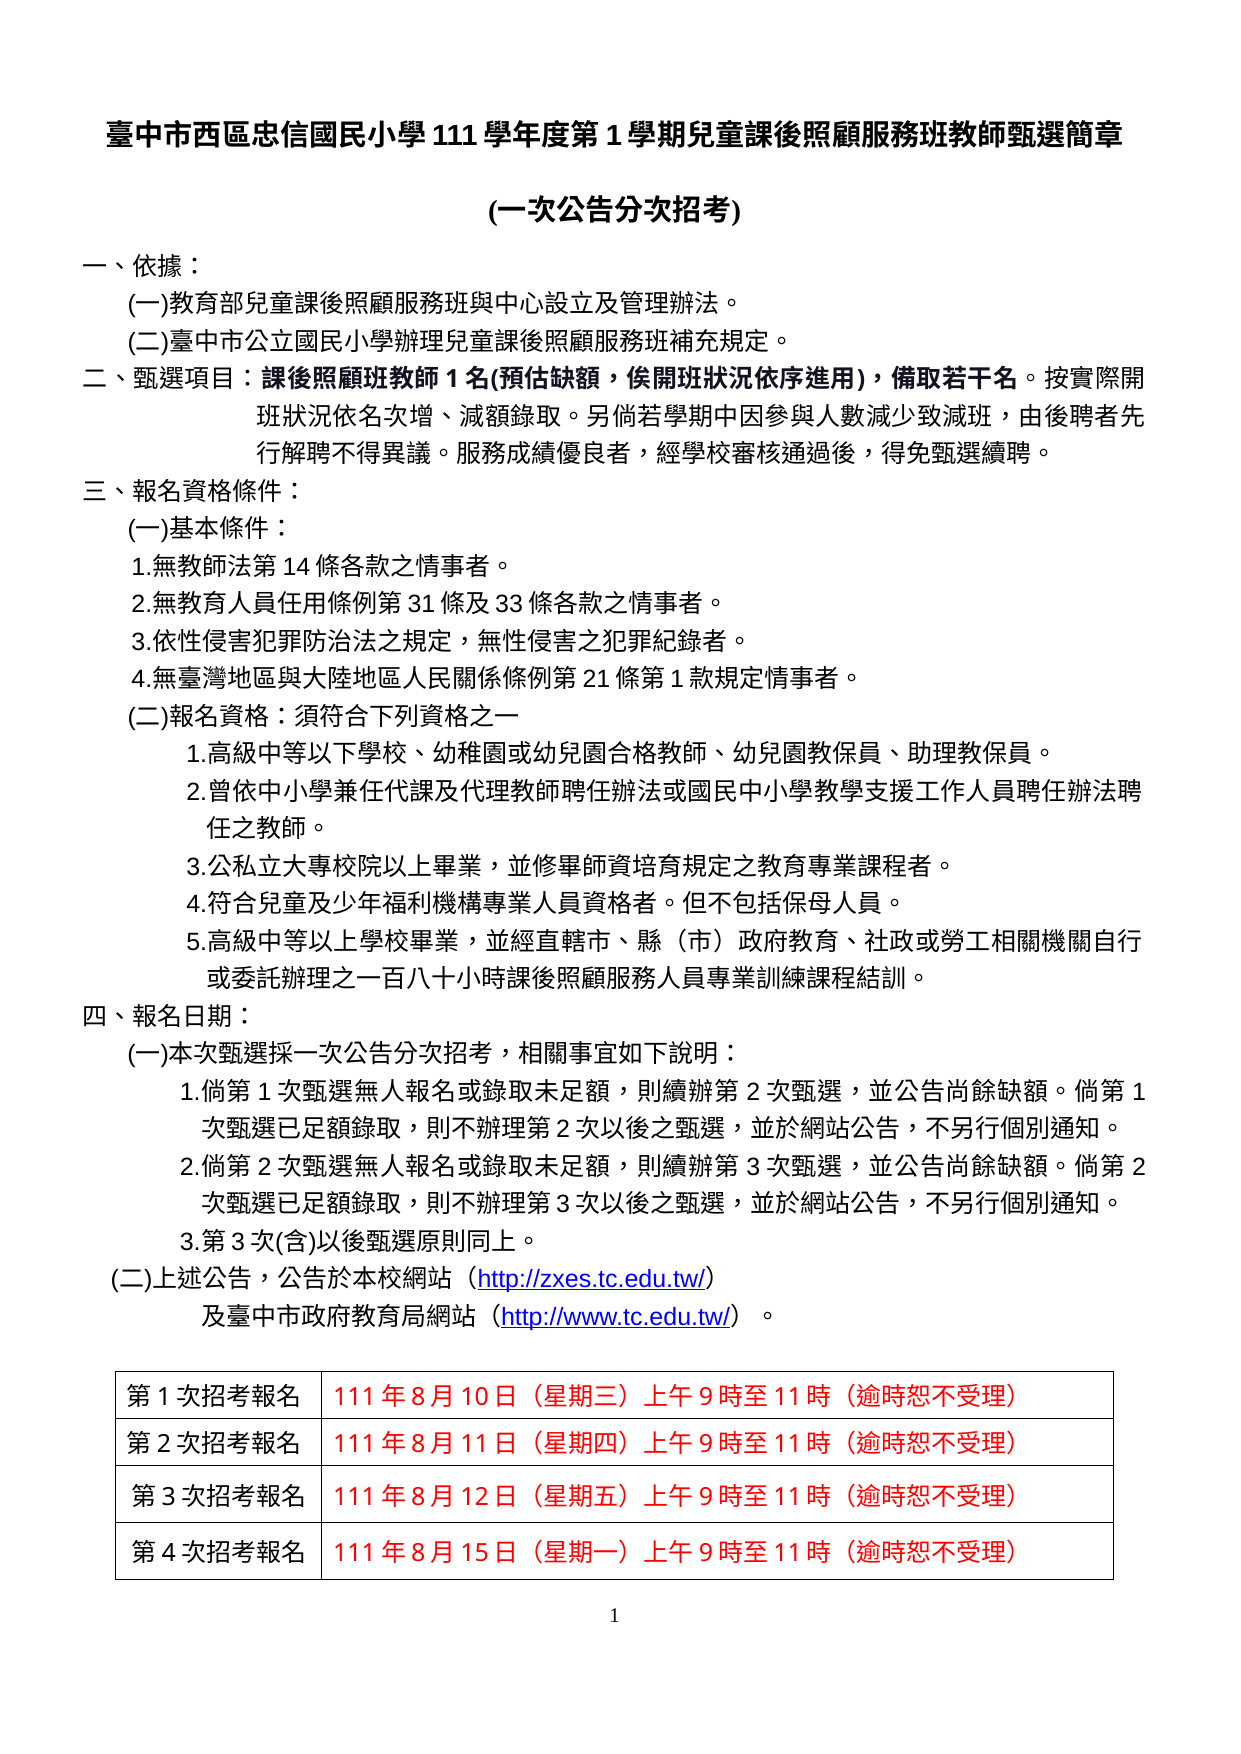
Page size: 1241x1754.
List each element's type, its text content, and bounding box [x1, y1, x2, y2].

text 二、甄選項目：課後照顧班教師1名(預估缺額，俟開班狀況依序進用)，備取若干名。按實際開班狀況依名次增、減額錄取。另倘若學期中因參與人數減少致減班，由後聘者先行解聘不得異議。服務成績優良者，經學校審核通過後，得免甄選續聘。 [83, 358, 1146, 471]
text 1.無教師法第14條各款之情事者。 [83, 546, 1146, 583]
text (一)本次甄選採一次公告分次招考，相關事宜如下說明： [127, 1033, 1146, 1071]
list 第3次(含)以後甄選原則同上。 [179, 1221, 1146, 1258]
text 4.符合兒童及少年福利機構專業人員資格者。但不包括保母人員。 [186, 883, 1146, 921]
text (二)臺中市公立國民小學辦理兒童課後照顧服務班補充規定。 [127, 321, 1146, 358]
text 四、報名日期： [83, 996, 1146, 1033]
text (一)基本條件： [127, 508, 1146, 546]
text (一)教育部兒童課後照顧服務班與中心設立及管理辦法。 [127, 283, 1146, 321]
text 1.高級中等以下學校、幼稚園或幼兒園合格教師、幼兒園教保員、助理教保員。 [186, 733, 1146, 771]
text (二)報名資格：須符合下列資格之一 [127, 696, 1146, 733]
text 一、依據： [83, 246, 1146, 283]
table_cell 第2次招考報名 [116, 1419, 321, 1465]
table_cell 第3次招考報名 [116, 1466, 321, 1522]
text 3.公私立大專校院以上畢業，並修畢師資培育規定之教育專業課程者。 [186, 846, 1146, 883]
table_cell 111年8月12日（星期五）上午9時至11時（逾時恕不受理） [322, 1466, 1113, 1522]
text (一次公告分次招考) [83, 171, 1146, 246]
text 三、報名資格條件： [83, 471, 1146, 508]
table_header 第1次招考報名 [116, 1372, 321, 1418]
table_cell 第4次招考報名 [116, 1523, 321, 1579]
list 倘第1次甄選無人報名或錄取未足額，則續辦第2次甄選，並公告尚餘缺額。倘第1次甄選已足額錄取，則不辦理第2次以後之甄選，並於網站公告，不另行個別通知。 [179, 1071, 1146, 1146]
table_cell 111年8月11日（星期四）上午9時至11時（逾時恕不受理） [322, 1419, 1113, 1465]
text 2.無教育人員任用條例第31條及33條各款之情事者。 [83, 583, 1146, 621]
table_header 111年8月10日（星期三）上午9時至11時（逾時恕不受理） [322, 1372, 1113, 1418]
text 2.曾依中小學兼任代課及代理教師聘任辦法或國民中小學教學支援工作人員聘任辦法聘任之教師。 [186, 771, 1146, 846]
text 臺中市西區忠信國民小學111學年度第1學期兒童課後照顧服務班教師甄選簡章 [83, 96, 1146, 171]
text (二)上述公告，公告於本校網站（http://zxes.tc.edu.tw/） 及臺中市政府教育局網站（http://www.tc.edu.tw/）。 [83, 1258, 1146, 1333]
text 5.高級中等以上學校畢業，並經直轄市、縣（市）政府教育、社政或勞工相關機關自行或委託辦理之一百八十小時課後照顧服務人員專業訓練課程結訓。 [186, 921, 1146, 996]
text 4.無臺灣地區與大陸地區人民關係條例第21條第1款規定情事者。 [83, 658, 1146, 696]
table_cell 111年8月15日（星期一）上午9時至11時（逾時恕不受理） [322, 1523, 1113, 1579]
list 倘第2次甄選無人報名或錄取未足額，則續辦第3次甄選，並公告尚餘缺額。倘第2次甄選已足額錄取，則不辦理第3次以後之甄選，並於網站公告，不另行個別通知。 [179, 1146, 1146, 1221]
text 3.依性侵害犯罪防治法之規定，無性侵害之犯罪紀錄者。 [83, 621, 1146, 658]
